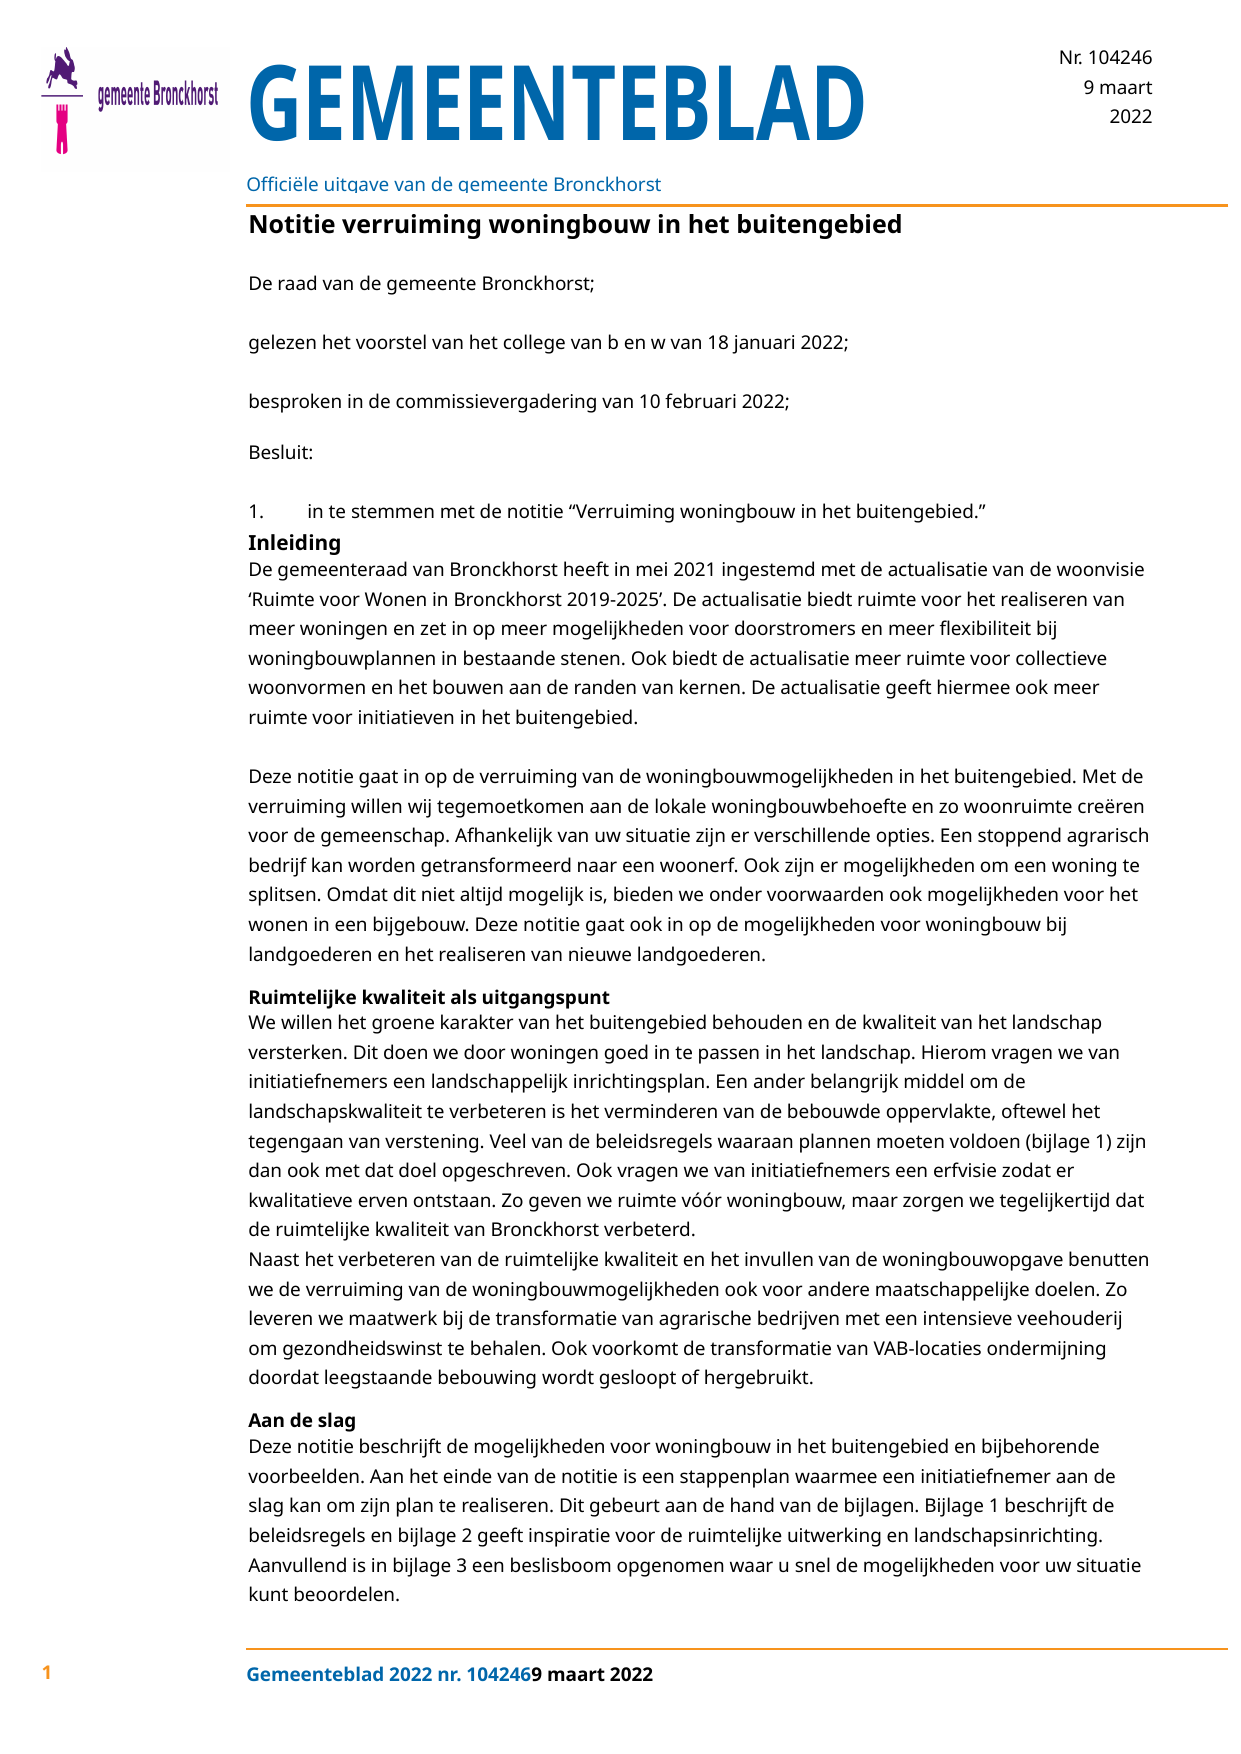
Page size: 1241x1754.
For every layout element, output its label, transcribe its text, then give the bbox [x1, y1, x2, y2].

text De raad van de gemeente Bronckhorst; [248, 270, 1152, 296]
text Naast het verbeteren van de ruimtelijke kwaliteit en het invullen van de woningbouwopgave benutten we de verruiming van de woningbouwmogelijkheden ook voor andere maatschappelijke doelen. Zo leveren we maatwerk bij de transformatie van agrarische bedrijven met een intensieve veehouderij om gezondheidswinst te behalen. Ook voorkomt de transformatie van VAB-locaties ondermijning doordat leegstaande bebouwing wordt gesloopt of hergebruikt. [248, 1246, 1152, 1390]
text Ruimtelijke kwaliteit als uitgangspunt [248, 984, 1152, 1009]
text Notitie verruiming woningbouw in het buitengebied [248, 207, 1152, 241]
text Inleiding [248, 528, 1152, 556]
text Besluit: [248, 439, 1152, 465]
text Deze notitie beschrijft de mogelijkheden voor woningbouw in het buitengebied en bijbehorende voorbeelden. Aan het einde van de notitie is een stappenplan waarmee een initiatiefnemer aan de slag kan om zijn plan te realiseren. Dit gebeurt aan de hand van de bijlagen. Bijlage 1 beschrijft de beleidsregels en bijlage 2 geeft inspiratie voor de ruimtelijke uitwerking en landschapsinrichting. Aanvullend is in bijlage 3 een beslisboom opgenomen waar u snel de mogelijkheden voor uw situatie kunt beoordelen. [248, 1433, 1152, 1607]
list in te stemmen met de notitie “Verruiming woningbouw in het buitengebied.” [248, 498, 1152, 524]
text besproken in de commissievergadering van 10 februari 2022; [248, 389, 1152, 414]
text gelezen het voorstel van het college van b en w van 18 januari 2022; [248, 329, 1152, 355]
picture [41, 47, 231, 172]
text Aan de slag [248, 1408, 1152, 1433]
text De gemeenteraad van Bronckhorst heeft in mei 2021 ingestemd met de actualisatie van de woonvisie ‘Ruimte voor Wonen in Bronckhorst 2019-2025’. De actualisatie biedt ruimte voor het realiseren van meer woningen en zet in op meer mogelijkheden voor doorstromers en meer flexibiliteit bij woningbouwplannen in bestaande stenen. Ook biedt de actualisatie meer ruimte voor collectieve woonvormen en het bouwen aan de randen van kernen. De actualisatie geeft hiermee ook meer ruimte voor initiatieven in het buitengebied. [248, 556, 1152, 730]
text We willen het groene karakter van het buitengebied behouden en de kwaliteit van het landschap versterken. Dit doen we door woningen goed in te passen in het landschap. Hierom vragen we van initiatiefnemers een landschappelijk inrichtingsplan. Een ander belangrijk middel om de landschapskwaliteit te verbeteren is het verminderen van de bebouwde oppervlakte, oftewel het tegengaan van verstening. Veel van de beleidsregels waaraan plannen moeten voldoen (bijlage 1) zijn dan ook met dat doel opgeschreven. Ook vragen we van initiatiefnemers een erfvisie zodat er kwalitatieve erven ontstaan. Zo geven we ruimte vóór woningbouw, maar zorgen we tegelijkertijd dat de ruimtelijke kwaliteit van Bronckhorst verbeterd. [248, 1009, 1152, 1242]
text Deze notitie gaat in op de verruiming van de woningbouwmogelijkheden in het buitengebied. Met de verruiming willen wij tegemoetkomen aan de lokale woningbouwbehoefte en zo woonruimte creëren voor de gemeenschap. Afhankelijk van uw situatie zijn er verschillende opties. Een stoppend agrarisch bedrijf kan worden getransformeerd naar een woonerf. Ook zijn er mogelijkheden om een woning te splitsen. Omdat dit niet altijd mogelijk is, bieden we onder voorwaarden ook mogelijkheden voor het wonen in een bijgebouw. Deze notitie gaat ook in op de mogelijkheden voor woningbouw bij landgoederen en het realiseren van nieuwe landgoederen. [248, 763, 1152, 966]
